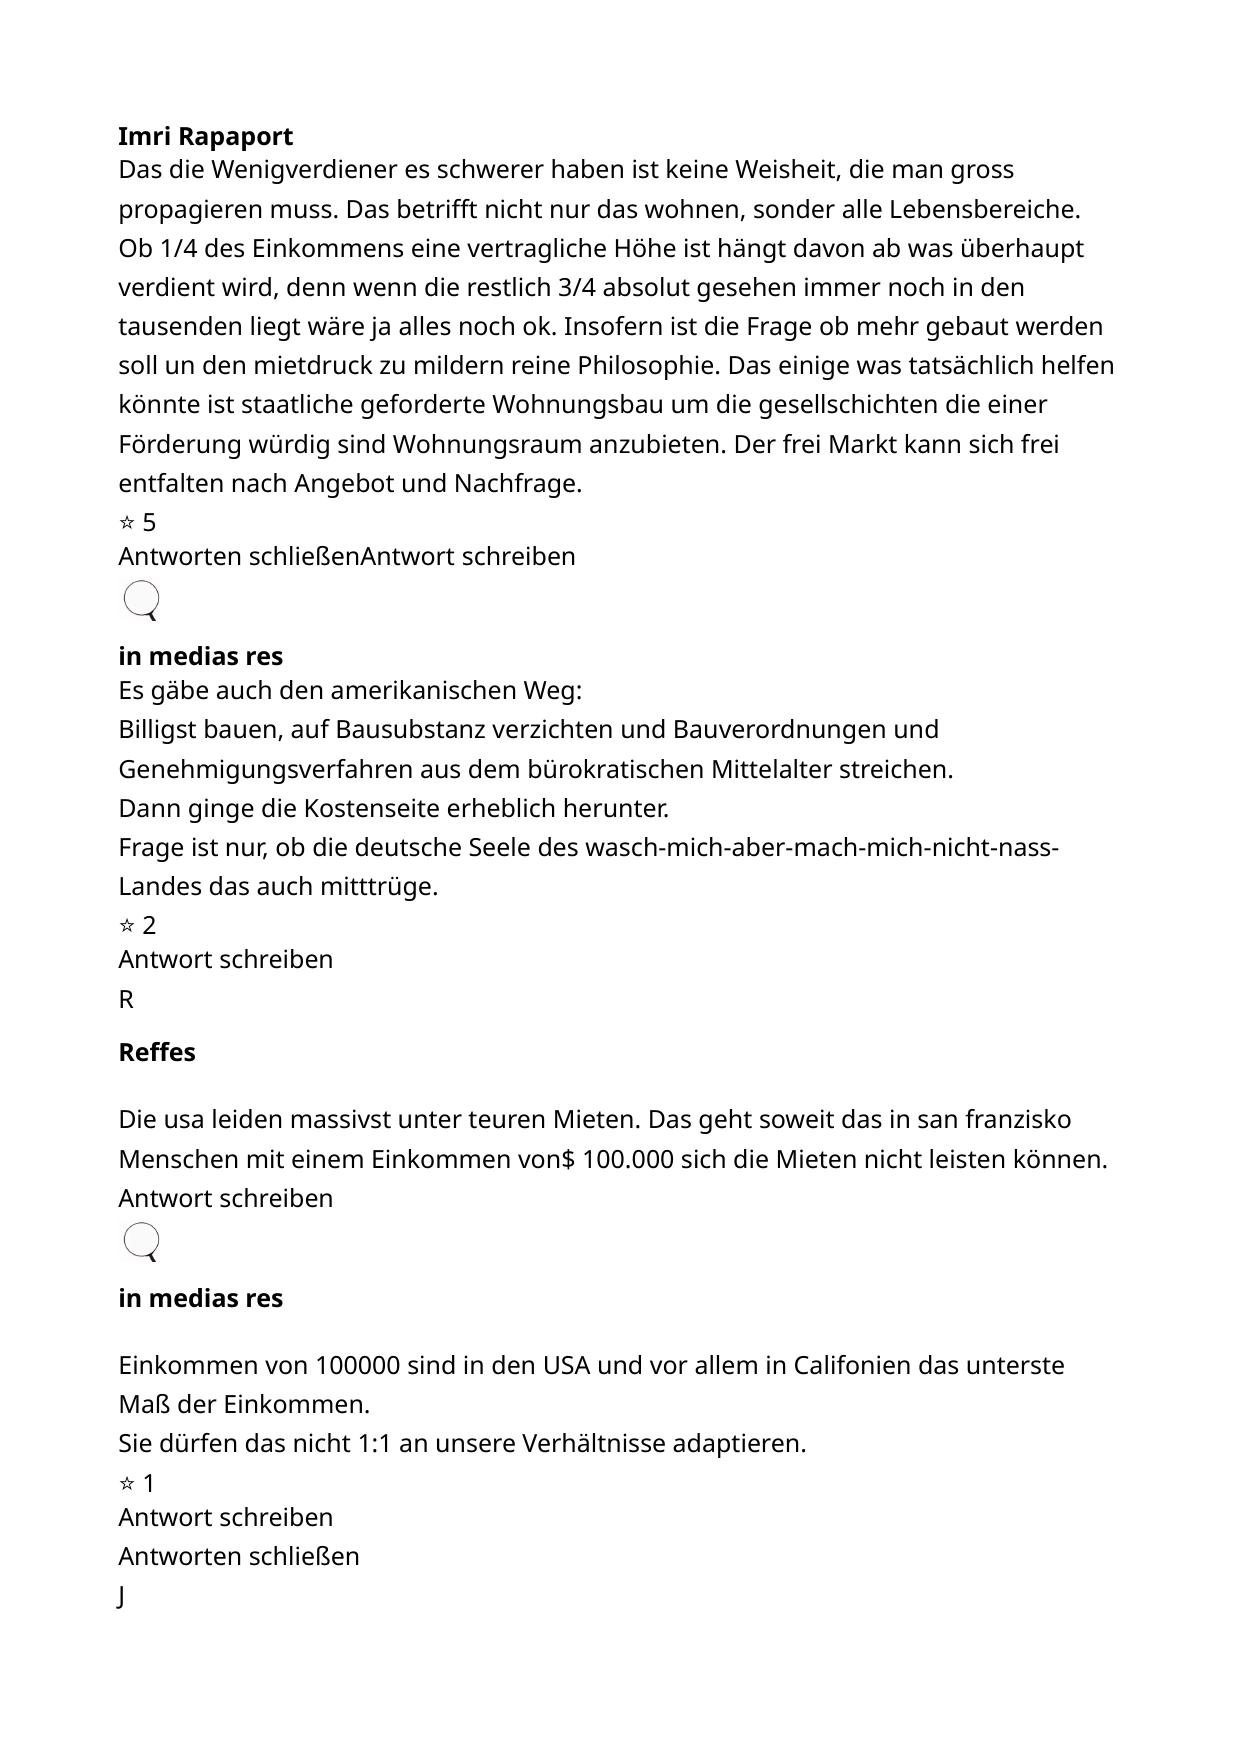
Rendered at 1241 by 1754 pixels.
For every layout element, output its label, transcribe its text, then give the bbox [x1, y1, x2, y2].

text Antwort schreiben [118, 1180, 1122, 1214]
text Sie dürfen das nicht 1:1 an unsere Verhältnisse adaptieren. [118, 1426, 1122, 1460]
text Antworten schließenAntwort schreiben [118, 539, 1122, 573]
text Dann ginge die Kostenseite erheblich herunter. [118, 791, 1122, 824]
subtitle Reffes [118, 1035, 1122, 1069]
text Billigst bauen, auf Bausubstanz verzichten und Bauverordnungen und Genehmigungsverfahren aus dem bürokratischen Mittelalter streichen. [118, 712, 1122, 785]
text Frage ist nur, ob die deutsche Seele des wasch-mich-aber-mach-mich-nicht-nass-Landes das auch mitttrüge. [118, 830, 1122, 903]
subtitle in medias res [118, 1281, 1122, 1315]
text Die usa leiden massivst unter teuren Mieten. Das geht soweit das in san franzisko Menschen mit einem Einkommen von$ 100.000 sich die Mieten nicht leisten können. [118, 1102, 1122, 1175]
picture [118, 1219, 161, 1262]
text Einkommen von 100000 sind in den USA und vor allem in Califonien das unterste Maß der Einkommen. [118, 1348, 1122, 1421]
picture [118, 577, 161, 621]
text Antwort schreiben [118, 1499, 1122, 1533]
text J [118, 1578, 1122, 1612]
text ⭐️ 1 [118, 1465, 1122, 1499]
subtitle Imri Rapaport [118, 118, 1122, 152]
text Es gäbe auch den amerikanischen Weg: [118, 673, 1122, 707]
text Antwort schreiben [118, 942, 1122, 976]
text Das die Wenigverdiener es schwerer haben ist keine Weisheit, die man gross propagieren muss. Das betrifft nicht nur das wohnen, sonder alle Lebensbereiche. Ob 1/4 des Einkommens eine vertragliche Höhe ist hängt davon ab was überhaupt verdient wird, denn wenn die restlich 3/4 absolut gesehen immer noch in den tausenden liegt wäre ja alles noch ok. Insofern ist die Frage ob mehr gebaut werden soll un den mietdruck zu mildern reine Philosophie. Das einige was tatsächlich helfen könnte ist staatliche geforderte Wohnungsbau um die gesellschichten die einer Förderung würdig sind Wohnungsraum anzubieten. Der frei Markt kann sich frei entfalten nach Angebot und Nachfrage. [118, 152, 1122, 499]
text R [118, 981, 1122, 1015]
subtitle in medias res [118, 639, 1122, 673]
text ⭐️ 5 [118, 505, 1122, 539]
text ⭐️ 2 [118, 908, 1122, 942]
text Antworten schließen [118, 1538, 1122, 1572]
